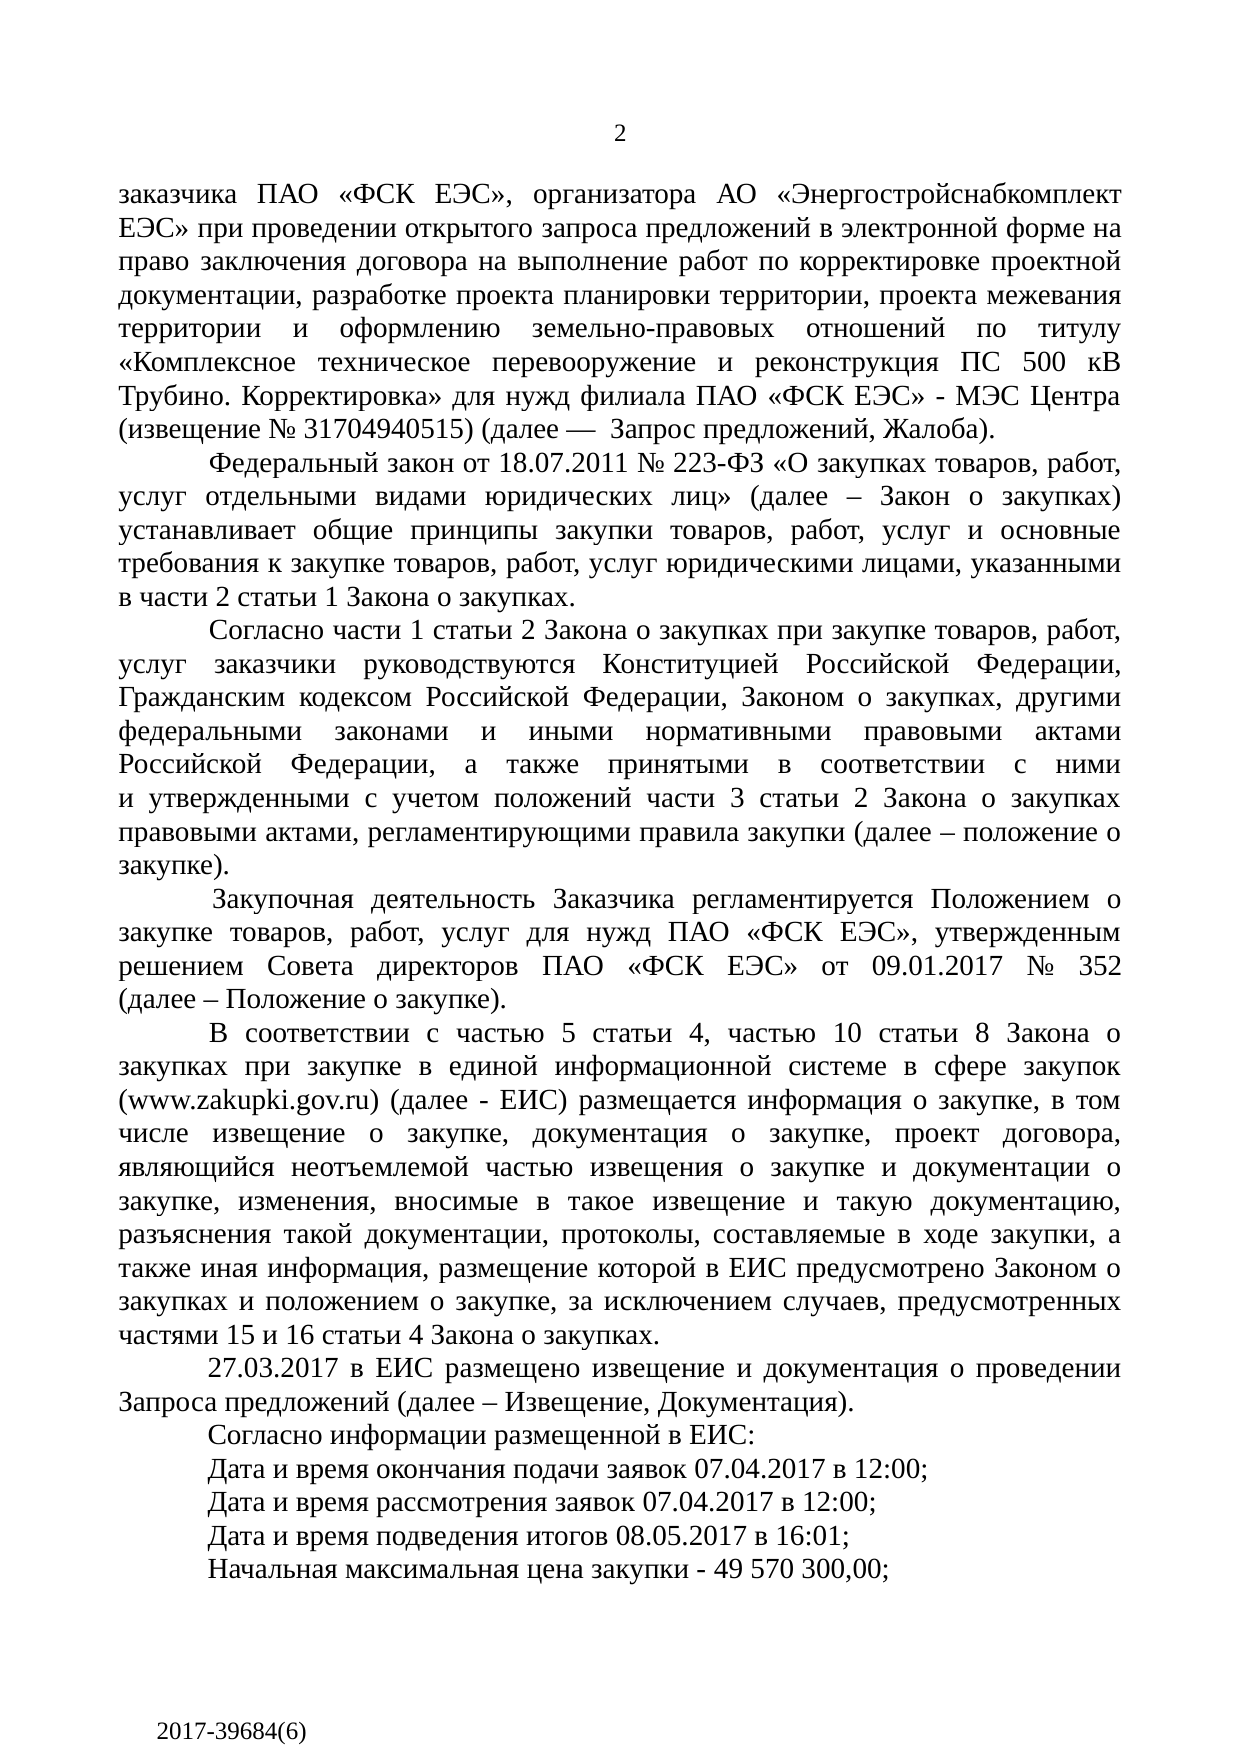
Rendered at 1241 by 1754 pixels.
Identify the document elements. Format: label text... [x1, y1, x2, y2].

text Начальная максимальная цена закупки - 49 570 300,00; [118, 1552, 1122, 1585]
text заказчика ПАО «ФСК ЕЭС», организатора АО «Энергостройснабкомплект ЕЭС» при проведении открытого запроса предложений в электронной форме на право заключения договора на выполнение работ по корректировке проектной документации, разработке проекта планировки территории, проекта межевания территории и оформлению земельно-правовых отношений по титулу «Комплексное техническое перевооружение и реконструкция ПС 500 кВ Трубино. Корректировка» для нужд филиала ПАО «ФСК ЕЭС» - МЭС Центра (извещение № 31704940515) (далее — Запрос предложений, Жалоба). [118, 176, 1122, 445]
text Согласно части 1 статьи 2 Закона о закупках при закупке товаров, работ, услуг заказчики руководствуются Конституцией Российской Федерации, Гражданским кодексом Российской Федерации, Законом о закупках, другими федеральными законами и иными нормативными правовыми актами Российской Федерации, а также принятыми в соответствии с ними и утвержденными с учетом положений части 3 статьи 2 Закона о закупках правовыми актами, регламентирующими правила закупки (далее – положение о закупке). [118, 612, 1122, 881]
text Дата и время окончания подачи заявок 07.04.2017 в 12:00; [118, 1451, 1122, 1484]
text Дата и время подведения итогов 08.05.2017 в 16:01; [118, 1518, 1122, 1552]
text Согласно информации размещенной в ЕИС: [118, 1417, 1122, 1451]
text Дата и время рассмотрения заявок 07.04.2017 в 12:00; [118, 1484, 1122, 1518]
text Федеральный закон от 18.07.2011 № 223-ФЗ «О закупках товаров, работ, услуг отдельными видами юридических лиц» (далее – Закон о закупках) устанавливает общие принципы закупки товаров, работ, услуг и основные требования к закупке товаров, работ, услуг юридическими лицами, указанными в части 2 статьи 1 Закона о закупках. [118, 445, 1122, 612]
text В соответствии с частью 5 статьи 4, частью 10 статьи 8 Закона о закупках при закупке в единой информационной системе в сфере закупок (www.zakupki.gov.ru) (далее - ЕИС) размещается информация о закупке, в том числе извещение о закупке, документация о закупке, проект договора, являющийся неотъемлемой частью извещения о закупке и документации о закупке, изменения, вносимые в такое извещение и такую документацию, разъяснения такой документации, протоколы, составляемые в ходе закупки, а также иная информация, размещение которой в ЕИС предусмотрено Законом о закупках и положением о закупке, за исключением случаев, предусмотренных частями 15 и 16 статьи 4 Закона о закупках. [118, 1015, 1122, 1350]
text Закупочная деятельность Заказчика регламентируется Положением о закупке товаров, работ, услуг для нужд ПАО «ФСК ЕЭС», утвержденным решением Совета директоров ПАО «ФСК ЕЭС» от 09.01.2017 № 352 (далее – Положение о закупке). [118, 881, 1122, 1015]
text 27.03.2017 в ЕИС размещено извещение и документация о проведении Запроса предложений (далее – Извещение, Документация). [118, 1350, 1122, 1417]
